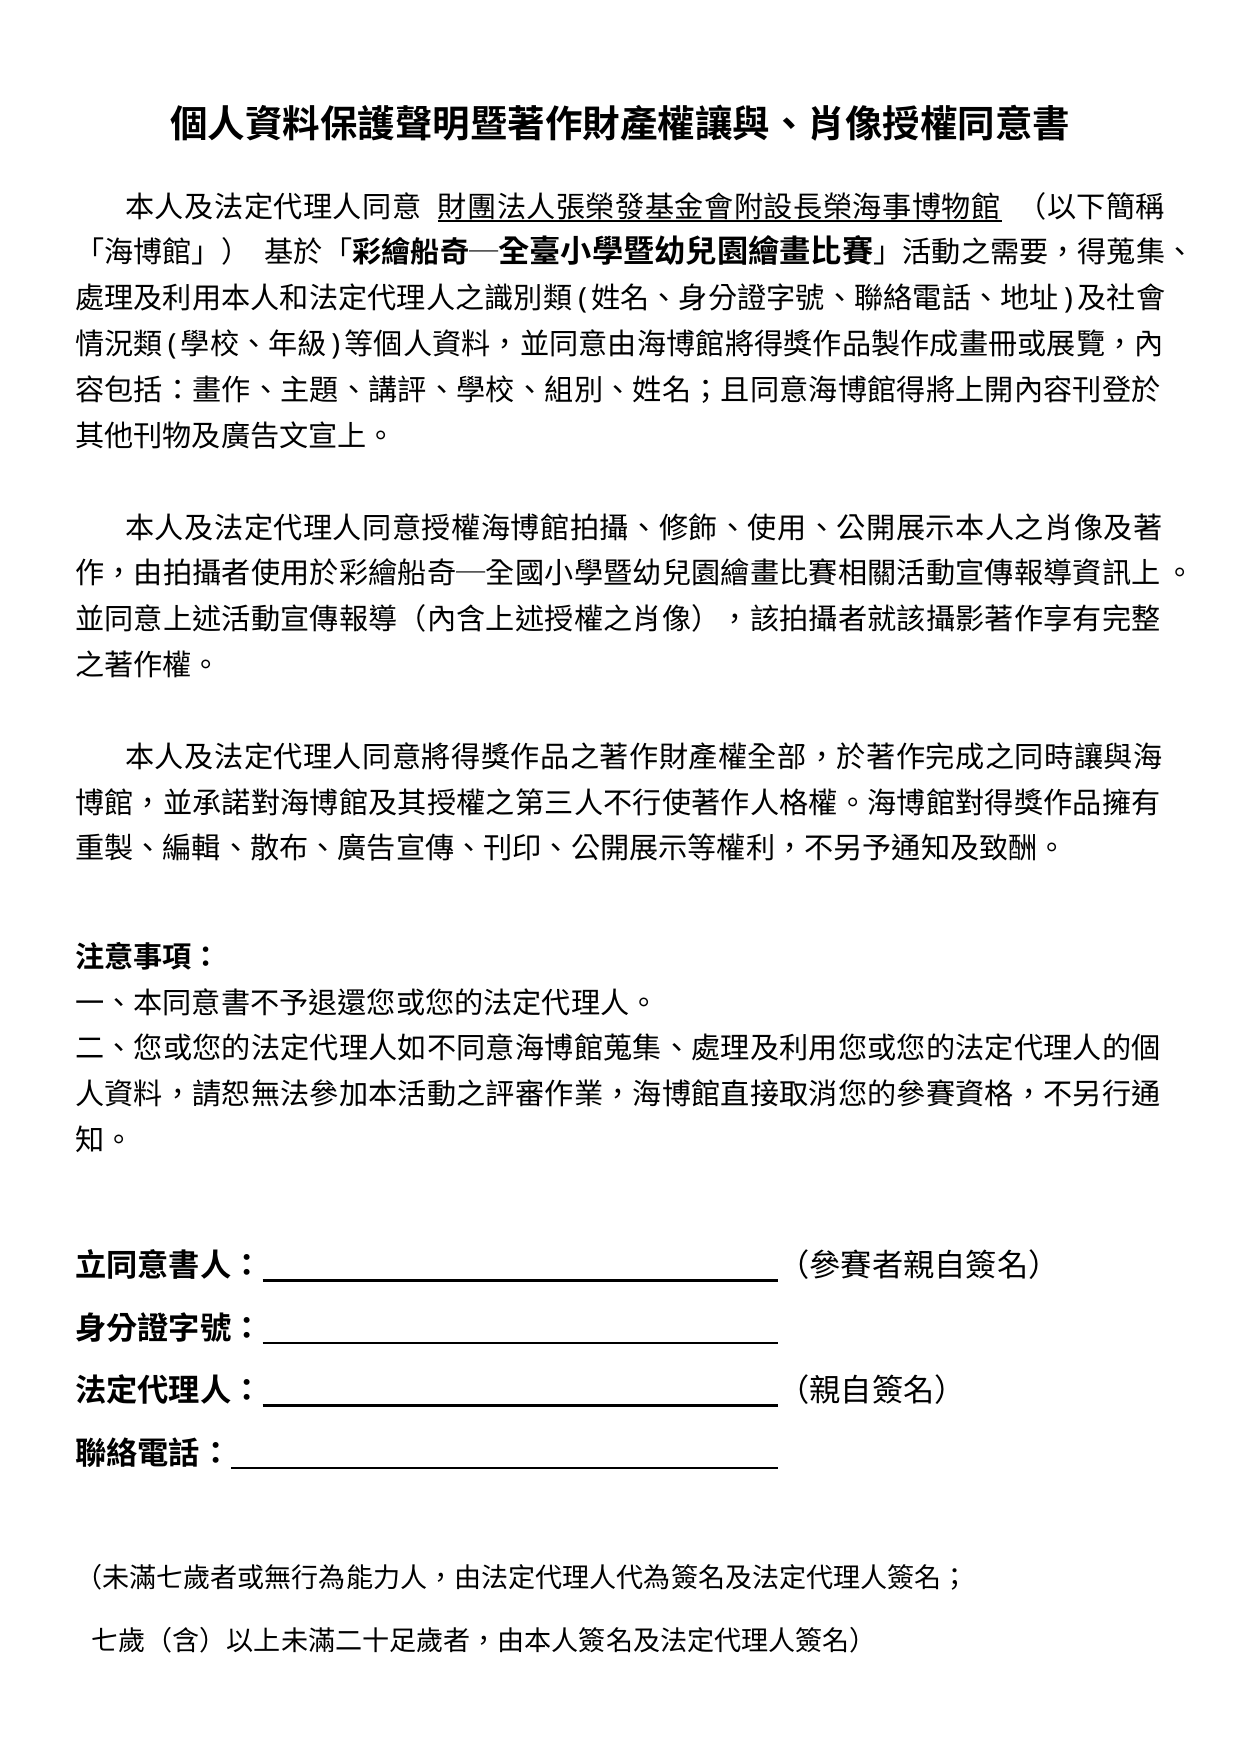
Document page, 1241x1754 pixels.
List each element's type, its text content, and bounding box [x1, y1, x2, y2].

text 本人及法定代理人同意 財團法人張榮發基金會附設長榮海事博物館 （以下簡稱「海博館」） 基於「彩繪船奇─全臺小學暨幼兒園繪畫比賽」活動之需要，得蒐集、處理及利用本人和法定代理人之識別類(姓名、身分證字號、聯絡電話、地址)及社會情況類(學校、年級)等個人資料，並同意由海博館將得獎作品製作成畫冊或展覽，內容包括：畫作、主題、講評、學校、組別、姓名；且同意海博館得將上開內容刊登於其他刊物及廣告文宣上。 [75, 180, 1165, 455]
text 一、本同意書不予退還您或您的法定代理人。 [75, 976, 1165, 1021]
text 本人及法定代理人同意將得獎作品之著作財產權全部，於著作完成之同時讓與海博館，並承諾對海博館及其授權之第三人不行使著作人格權。海博館對得獎作品擁有重製、編輯、散布、廣告宣傳、刊印、公開展示等權利，不另予通知及致酬。 [75, 730, 1165, 867]
text （未滿七歲者或無行為能力人，由法定代理人代為簽名及法定代理人簽名； [75, 1534, 1165, 1596]
text 七歲（含）以上未滿二十足歲者，由本人簽名及法定代理人簽名） [75, 1596, 1165, 1659]
text 立同意書人： （參賽者親自簽名） [75, 1221, 1165, 1284]
text 本人及法定代理人同意授權海博館拍攝、修飾、使用、公開展示本人之肖像及著作，由拍攝者使用於彩繪船奇─全國小學暨幼兒園繪畫比賽相關活動宣傳報導資訊上。並同意上述活動宣傳報導（內含上述授權之肖像），該拍攝者就該攝影著作享有完整之著作權。 [75, 501, 1165, 684]
text 注意事項： [75, 913, 1165, 976]
text 個人資料保護聲明暨著作財產權讓與、肖像授權同意書 [75, 80, 1165, 142]
text 身分證字號： [75, 1284, 1165, 1346]
text 聯絡電話： [75, 1409, 1165, 1471]
text 法定代理人： （親自簽名） [75, 1346, 1165, 1409]
text 二、您或您的法定代理人如不同意海博館蒐集、處理及利用您或您的法定代理人的個人資料，請恕無法參加本活動之評審作業，海博館直接取消您的參賽資格，不另行通知。 [75, 1021, 1165, 1159]
